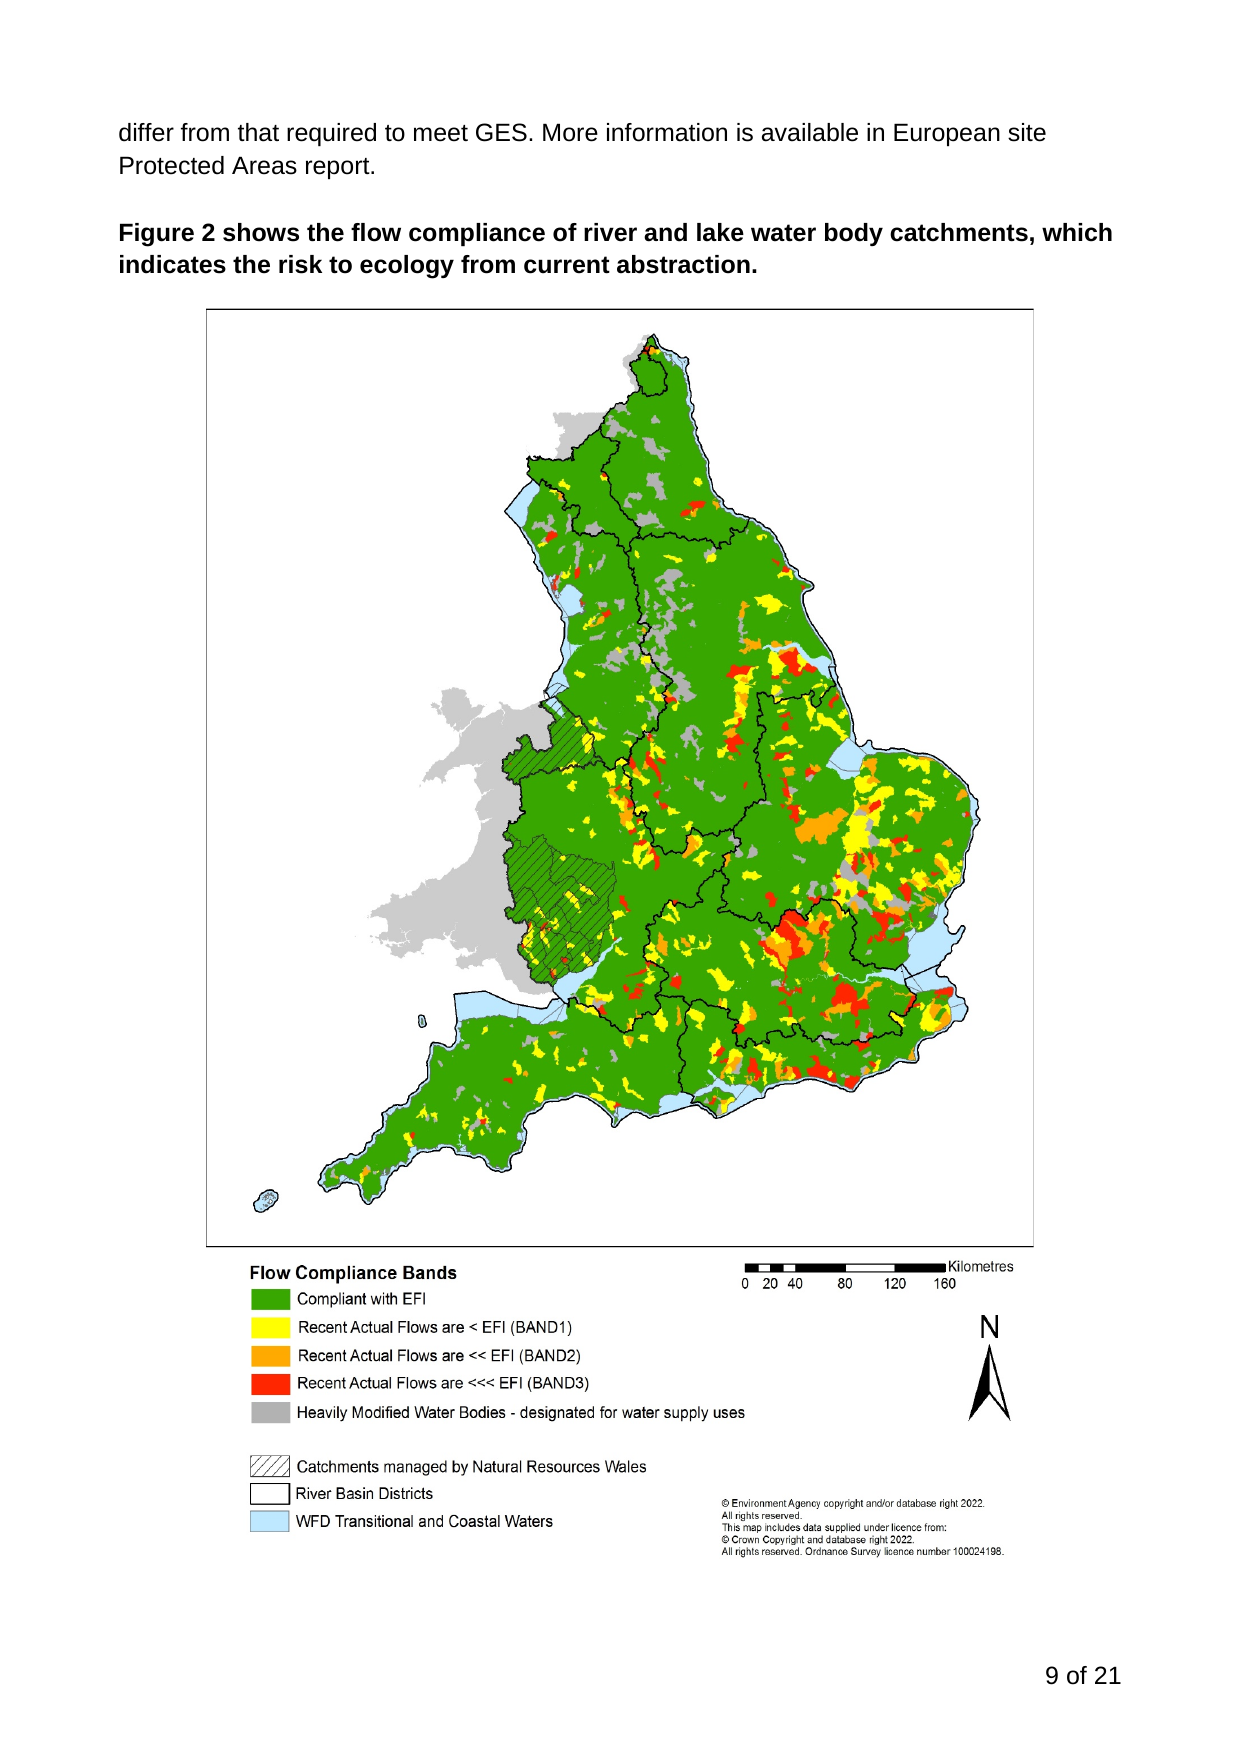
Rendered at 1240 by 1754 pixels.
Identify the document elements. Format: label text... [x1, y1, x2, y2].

subtitle Figure 2 shows the flow compliance of river and lake water body catchments, which indicates the risk to ecology from current abstraction. [118, 217, 1121, 279]
text differ from that required to meet GES. More information is available in European site Protected Areas report. [118, 118, 1121, 180]
